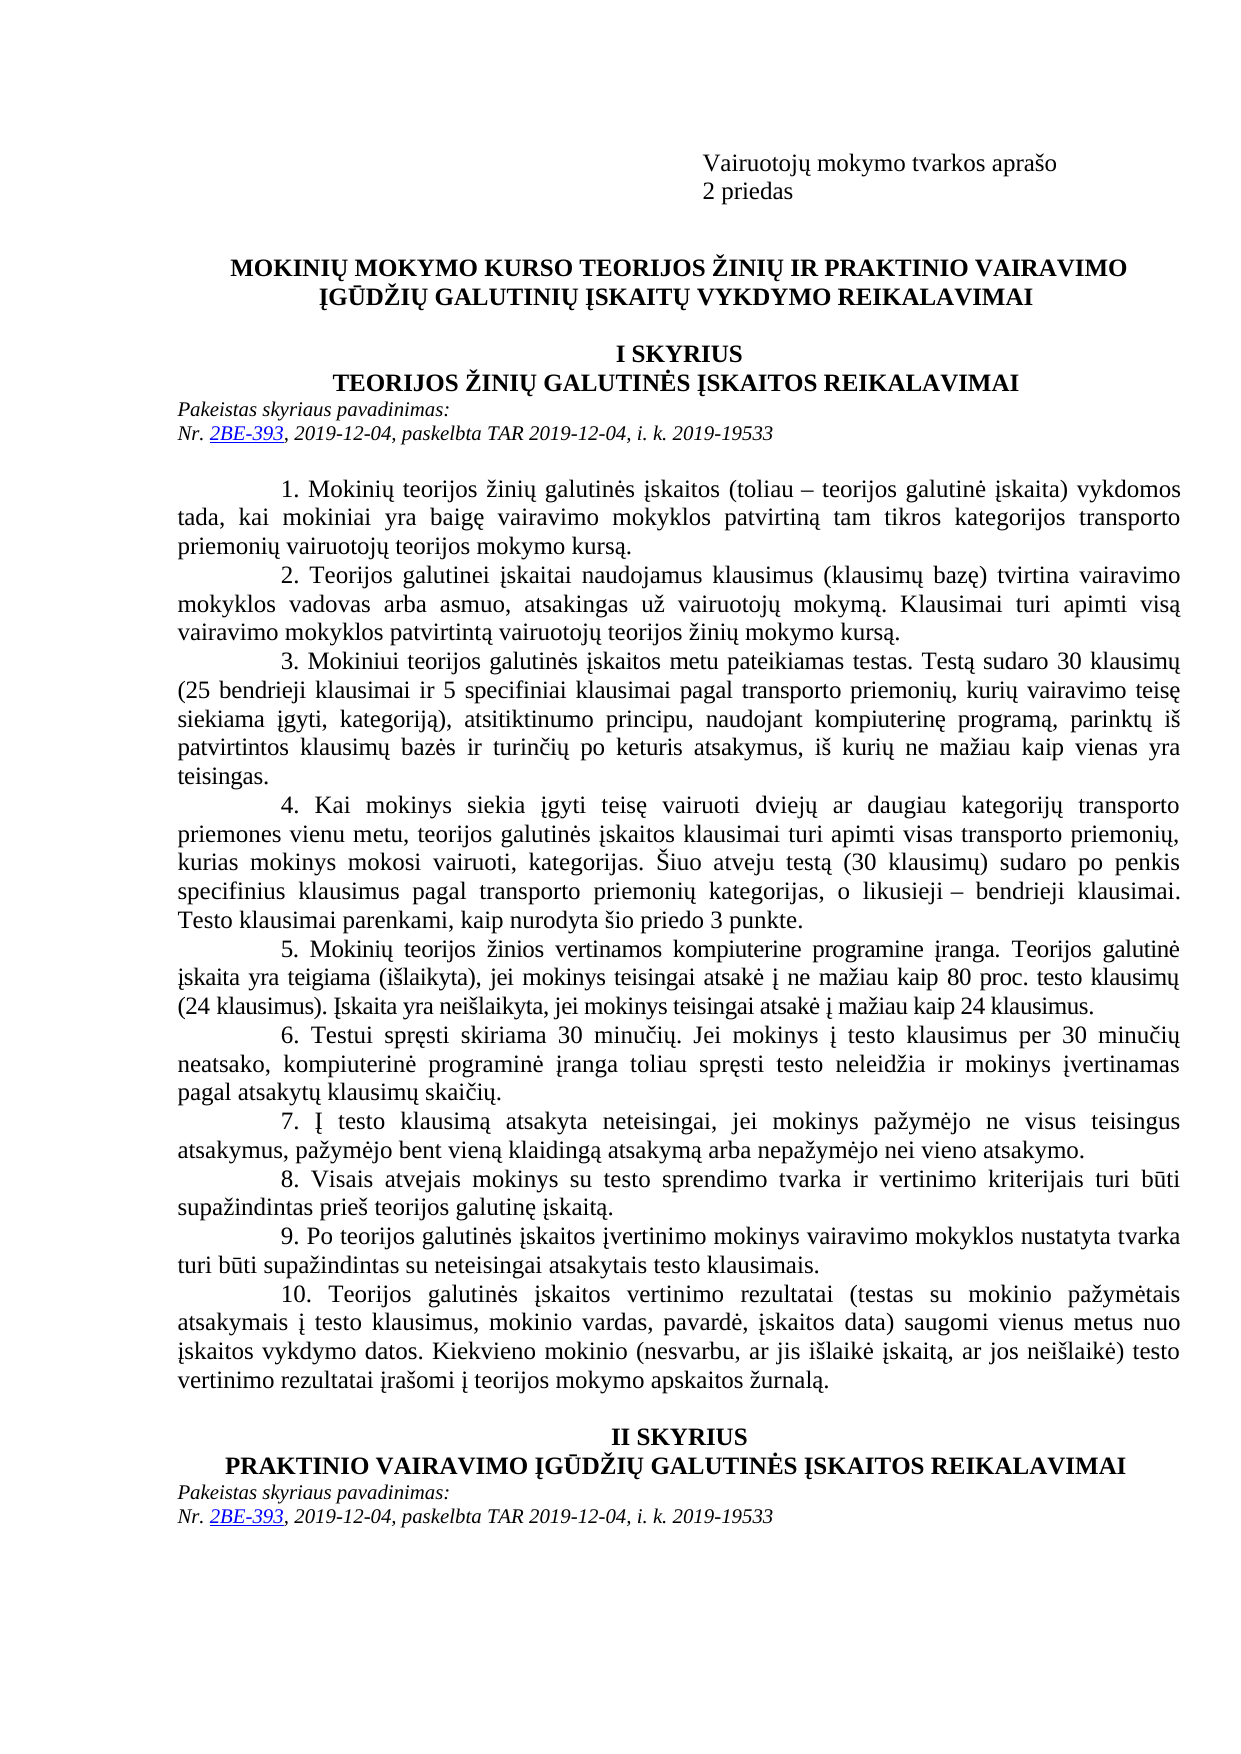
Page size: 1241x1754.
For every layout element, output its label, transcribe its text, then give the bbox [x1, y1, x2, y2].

text MOKINIŲ MOKYMO KURSO TEORIJOS ŽINIŲ IR PRAKTINIO VAIRAVIMO ĮGŪDŽIŲ GALUTINIŲ ĮSKAITŲ VYKDYMO REIKALAVIMAI [177, 253, 1181, 311]
text 4. Kai mokinys siekia įgyti teisę vairuoti dviejų ar daugiau kategorijų transporto priemones vienu metu, teorijos galutinės įskaitos klausimai turi apimti visas transporto priemonių, kurias mokinys mokosi vairuoti, kategorijas. Šiuo atveju testą (30 klausimų) sudaro po penkis specifinius klausimus pagal transporto priemonių kategorijas, o likusieji – bendrieji klausimai. Testo klausimai parenkami, kaip nurodyta šio priedo 3 punkte. [177, 790, 1181, 934]
text I SKYRIUS [177, 339, 1181, 368]
text 2. Teorijos galutinei įskaitai naudojamus klausimus (klausimų bazę) tvirtina vairavimo mokyklos vadovas arba asmuo, atsakingas už vairuotojų mokymą. Klausimai turi apimti visą vairavimo mokyklos patvirtintą vairuotojų teorijos žinių mokymo kursą. [177, 560, 1181, 646]
text Pakeistas skyriaus pavadinimas: [177, 1480, 1181, 1504]
text 2 priedas [702, 176, 1181, 205]
text 7. Į testo klausimą atsakyta neteisingai, jei mokinys pažymėjo ne visus teisingus atsakymus, pažymėjo bent vieną klaidingą atsakymą arba nepažymėjo nei vieno atsakymo. [177, 1106, 1181, 1164]
text 1. Mokinių teorijos žinių galutinės įskaitos (toliau – teorijos galutinė įskaita) vykdomos tada, kai mokiniai yra baigę vairavimo mokyklos patvirtiną tam tikros kategorijos transporto priemonių vairuotojų teorijos mokymo kursą. [177, 474, 1181, 560]
text 9. Po teorijos galutinės įskaitos įvertinimo mokinys vairavimo mokyklos nustatyta tvarka turi būti supažindintas su neteisingai atsakytais testo klausimais. [177, 1221, 1181, 1279]
text PRAKTINIO VAIRAVIMO ĮGŪDŽIŲ GALUTINĖS ĮSKAITOS REIKALAVIMAI [177, 1451, 1181, 1480]
text TEORIJOS ŽINIŲ GALUTINĖS ĮSKAITOS REIKALAVIMAI [177, 368, 1181, 397]
text 6. Testui spręsti skiriama 30 minučių. Jei mokinys į testo klausimus per 30 minučių neatsako, kompiuterinė programinė įranga toliau spręsti testo neleidžia ir mokinys įvertinamas pagal atsakytų klausimų skaičių. [177, 1020, 1181, 1106]
text 10. Teorijos galutinės įskaitos vertinimo rezultatai (testas su mokinio pažymėtais atsakymais į testo klausimus, mokinio vardas, pavardė, įskaitos data) saugomi vienus metus nuo įskaitos vykdymo datos. Kiekvieno mokinio (nesvarbu, ar jis išlaikė įskaitą, ar jos neišlaikė) testo vertinimo rezultatai įrašomi į teorijos mokymo apskaitos žurnalą. [177, 1279, 1181, 1394]
text II SKYRIUS [177, 1422, 1181, 1451]
text Nr. 2BE-393, 2019-12-04, paskelbta TAR 2019-12-04, i. k. 2019-19533 [177, 1504, 1181, 1528]
text 5. Mokinių teorijos žinios vertinamos kompiuterine programine įranga. Teorijos galutinė įskaita yra teigiama (išlaikyta), jei mokinys teisingai atsakė į ne mažiau kaip 80 proc. testo klausimų (24 klausimus). Įskaita yra neišlaikyta, jei mokinys teisingai atsakė į mažiau kaip 24 klausimus. [177, 934, 1181, 1020]
text Pakeistas skyriaus pavadinimas: [177, 397, 1181, 421]
text 3. Mokiniui teorijos galutinės įskaitos metu pateikiamas testas. Testą sudaro 30 klausimų (25 bendrieji klausimai ir 5 specifiniai klausimai pagal transporto priemonių, kurių vairavimo teisę siekiama įgyti, kategoriją), atsitiktinumo principu, naudojant kompiuterinę programą, parinktų iš patvirtintos klausimų bazės ir turinčių po keturis atsakymus, iš kurių ne mažiau kaip vienas yra teisingas. [177, 646, 1181, 790]
text Nr. 2BE-393, 2019-12-04, paskelbta TAR 2019-12-04, i. k. 2019-19533 [177, 421, 1181, 445]
text 8. Visais atvejais mokinys su testo sprendimo tvarka ir vertinimo kriterijais turi būti supažindintas prieš teorijos galutinę įskaitą. [177, 1164, 1181, 1221]
text Vairuotojų mokymo tvarkos aprašo [702, 148, 1181, 176]
